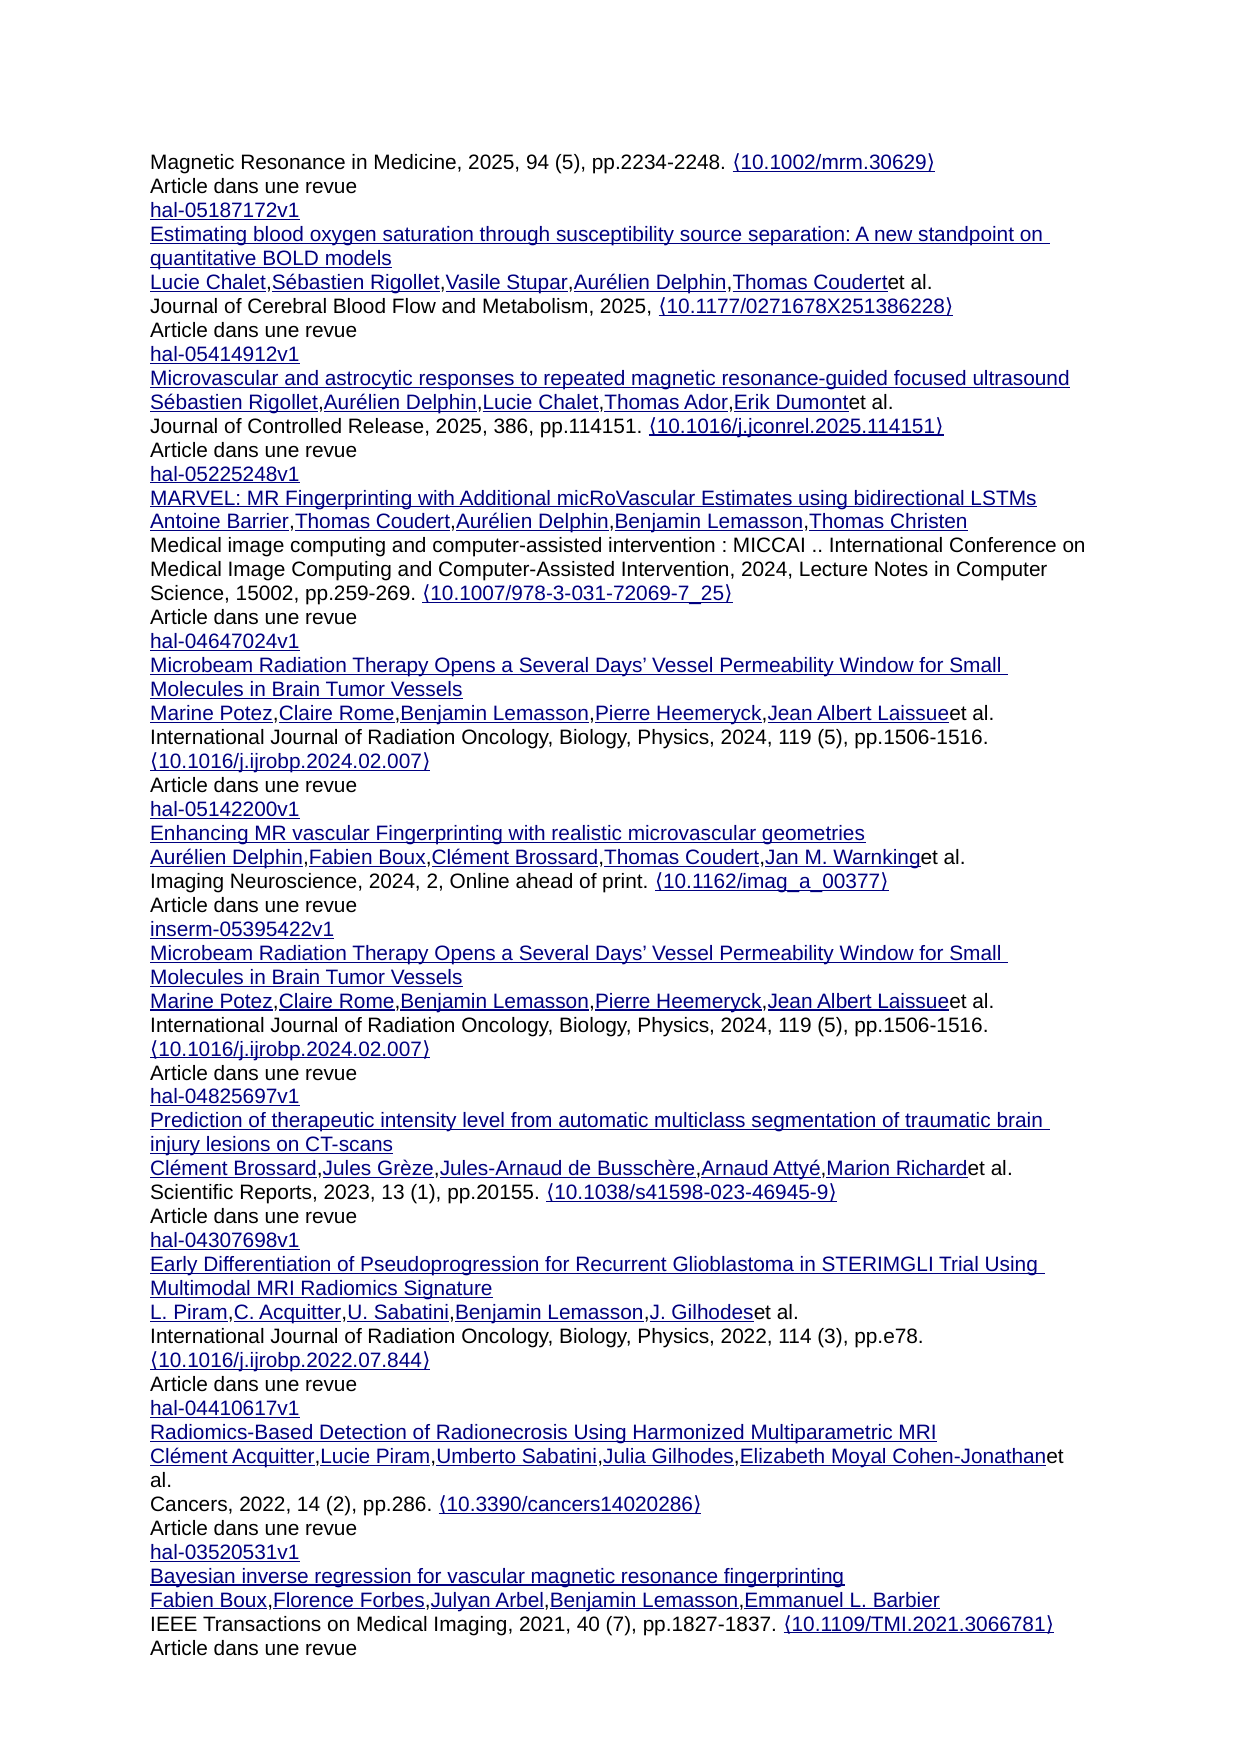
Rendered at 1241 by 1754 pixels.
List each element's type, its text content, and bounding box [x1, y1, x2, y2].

table_cell Microvascular and astrocytic responses to repeated magnetic resonance-guided focused ultrasound Sébastien Rigollet,Aurélien Delphin,Lucie Chalet,Thomas Ador,Erik Dumontet al. Journal of Controlled Release, 2025, 386, pp.114151. ⟨10.1016/j.jconrel.2025.114151⟩ Article dans une revue hal-05225248v1 [150, 366, 1090, 485]
table_cell Prediction of therapeutic intensity level from automatic multiclass segmentation of traumatic brain injury lesions on CT-scans Clément Brossard,Jules Grèze,Jules-Arnaud de Busschère,Arnaud Attyé,Marion Richardet al. Scientific Reports, 2023, 13 (1), pp.20155. ⟨10.1038/s41598-023-46945-9⟩ Article dans une revue hal-04307698v1 [150, 1108, 1090, 1252]
table_cell Radiomics-Based Detection of Radionecrosis Using Harmonized Multiparametric MRI Clément Acquitter,Lucie Piram,Umberto Sabatini,Julia Gilhodes,Elizabeth Moyal Cohen-Jonathanet al. Cancers, 2022, 14 (2), pp.286. ⟨10.3390/cancers14020286⟩ Article dans une revue hal-03520531v1 [150, 1420, 1090, 1563]
table_cell Estimating blood oxygen saturation through susceptibility source separation: A new standpoint on quantitative BOLD models Lucie Chalet,Sébastien Rigollet,Vasile Stupar,Aurélien Delphin,Thomas Coudertet al. Journal of Cerebral Blood Flow and Metabolism, 2025, ⟨10.1177/0271678X251386228⟩ Article dans une revue hal-05414912v1 [150, 222, 1090, 366]
table_cell Bayesian inverse regression for vascular magnetic resonance fingerprinting Fabien Boux,Florence Forbes,Julyan Arbel,Benjamin Lemasson,Emmanuel L. Barbier IEEE Transactions on Medical Imaging, 2021, 40 (7), pp.1827-1837. ⟨10.1109/TMI.2021.3066781⟩ Article dans une revue [150, 1564, 1090, 1659]
table_cell Enhancing MR vascular Fingerprinting with realistic microvascular geometries Aurélien Delphin,Fabien Boux,Clément Brossard,Thomas Coudert,Jan M. Warnkinget al. Imaging Neuroscience, 2024, 2, Online ahead of print. ⟨10.1162/imag_a_00377⟩ Article dans une revue inserm-05395422v1 [150, 821, 1090, 941]
table_cell Microbeam Radiation Therapy Opens a Several Days’ Vessel Permeability Window for Small Molecules in Brain Tumor Vessels Marine Potez,Claire Rome,Benjamin Lemasson,Pierre Heemeryck,Jean Albert Laissueet al. International Journal of Radiation Oncology, Biology, Physics, 2024, 119 (5), pp.1506-1516. ⟨10.1016/j.ijrobp.2024.02.007⟩ Article dans une revue hal-05142200v1 [150, 653, 1090, 821]
table_cell Early Differentiation of Pseudoprogression for Recurrent Glioblastoma in STERIMGLI Trial Using Multimodal MRI Radiomics Signature L. Piram,C. Acquitter,U. Sabatini,Benjamin Lemasson,J. Gilhodeset al. International Journal of Radiation Oncology, Biology, Physics, 2022, 114 (3), pp.e78. ⟨10.1016/j.ijrobp.2022.07.844⟩ Article dans une revue hal-04410617v1 [150, 1252, 1090, 1420]
table_cell MARVEL: MR Fingerprinting with Additional micRoVascular Estimates using bidirectional LSTMs Antoine Barrier,Thomas Coudert,Aurélien Delphin,Benjamin Lemasson,Thomas Christen Medical image computing and computer-assisted intervention : MICCAI .. International Conference on Medical Image Computing and Computer-Assisted Intervention, 2024, Lecture Notes in Computer Science, 15002, pp.259-269. ⟨10.1007/978-3-031-72069-7_25⟩ Article dans une revue hal-04647024v1 [150, 485, 1090, 653]
table_cell Magnetic Resonance in Medicine, 2025, 94 (5), pp.2234-2248. ⟨10.1002/mrm.30629⟩ Article dans une revue hal-05187172v1 [150, 150, 1090, 222]
table_cell Microbeam Radiation Therapy Opens a Several Days’ Vessel Permeability Window for Small Molecules in Brain Tumor Vessels Marine Potez,Claire Rome,Benjamin Lemasson,Pierre Heemeryck,Jean Albert Laissueet al. International Journal of Radiation Oncology, Biology, Physics, 2024, 119 (5), pp.1506-1516. ⟨10.1016/j.ijrobp.2024.02.007⟩ Article dans une revue hal-04825697v1 [150, 941, 1090, 1108]
